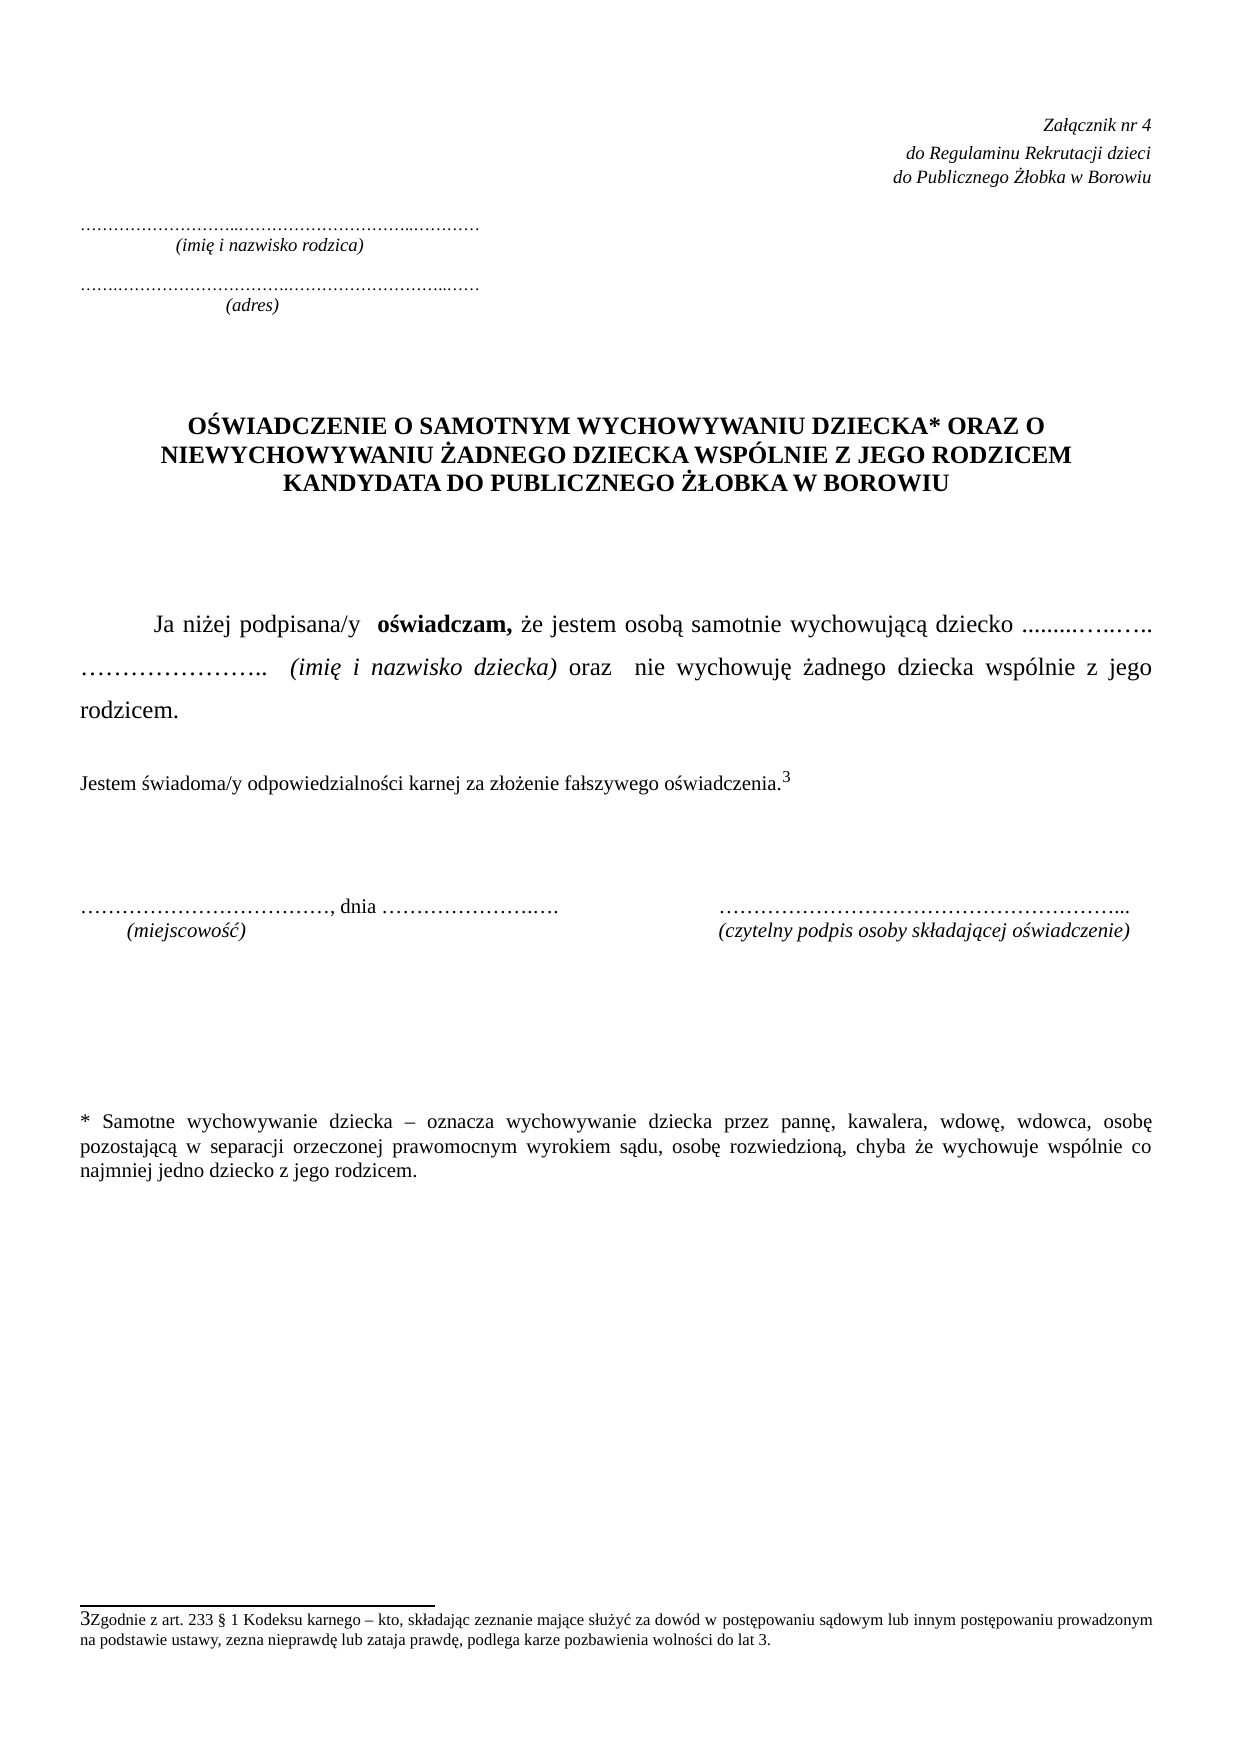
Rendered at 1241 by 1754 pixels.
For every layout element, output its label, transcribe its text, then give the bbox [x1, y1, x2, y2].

text ………………………..…………………………..………… [80, 214, 1153, 234]
text Ja niżej podpisana/y oświadczam, że jestem osobą samotnie wychowującą dziecko .........…..…..………………….. (imię i nazwisko dziecka) oraz nie wychowuję żadnego dziecka wspólnie z jego rodzicem. [80, 609, 1153, 724]
text (adres) [80, 293, 1153, 315]
text do Publicznego Żłobka w Borowiu [80, 166, 1153, 188]
text Zgodnie z art. 233 § 1 Kodeksu karnego – kto, składając zeznanie mające służyć za dowód w postępowaniu sądowym lub innym postępowaniu prowadzonym na podstawie ustawy, zezna nieprawdę lub zataja prawdę, podlega karze pozbawienia wolności do lat 3. [80, 1606, 1153, 1649]
text …….………………………….………………………..…… [80, 274, 1153, 293]
text OŚWIADCZENIE O SAMOTNYM WYCHOWYWANIU DZIECKA* ORAZ O NIEWYCHOWYWANIU ŻADNEGO DZIECKA WSPÓLNIE Z JEGO RODZICEM KANDYDATA DO PUBLICZNEGO ŻŁOBKA W BOROWIU [80, 411, 1153, 497]
text * Samotne wychowywanie dziecka – oznacza wychowywanie dziecka przez pannę, kawalera, wdowę, wdowca, osobę pozostającą w separacji orzeczonej prawomocnym wyrokiem sądu, osobę rozwiedzioną, chyba że wychowuje wspólnie co najmniej jedno dziecko z jego rodzicem. [80, 1109, 1153, 1182]
text (imię i nazwisko rodzica) [80, 234, 1153, 255]
text (miejscowość) (czytelny podpis osoby składającej oświadczenie) [80, 918, 1153, 966]
text ………………………………, dnia ………………….…. …………………………………………………... [80, 893, 1153, 918]
text Jestem świadoma/y odpowiedzialności karnej za złożenie fałszywego oświadczenia. [80, 767, 1153, 796]
text do Regulaminu Rekrutacji dzieci [80, 142, 1153, 163]
text Załącznik nr 4 [80, 114, 1153, 136]
